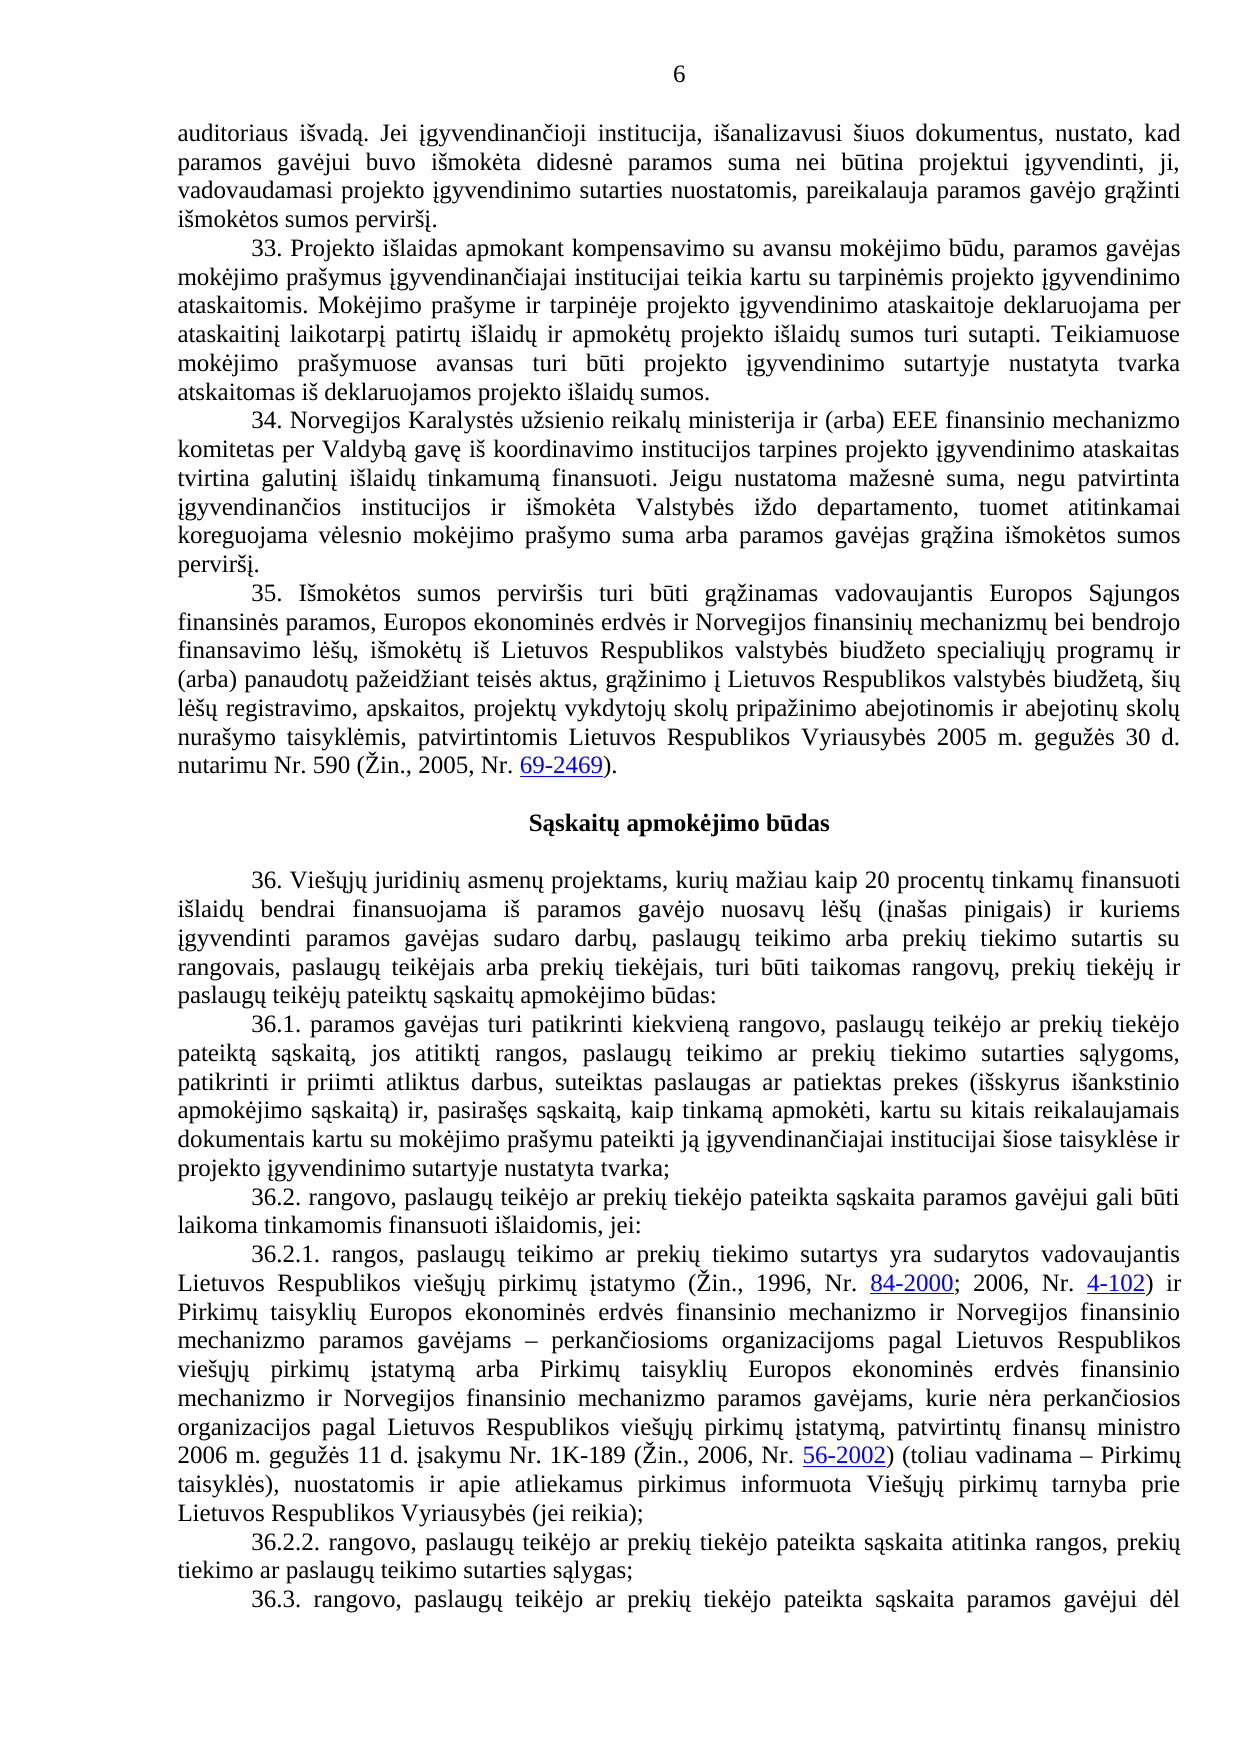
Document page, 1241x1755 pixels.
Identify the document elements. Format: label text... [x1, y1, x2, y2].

text 36.2. rangovo, paslaugų teikėjo ar prekių tiekėjo pateikta sąskaita paramos gavėjui gali būti laikoma tinkamomis finansuoti išlaidomis, jei: [177, 1182, 1181, 1239]
text 36.3. rangovo, paslaugų teikėjo ar prekių tiekėjo pateikta sąskaita paramos gavėjui dėl [177, 1584, 1181, 1613]
text 36.2.2. rangovo, paslaugų teikėjo ar prekių tiekėjo pateikta sąskaita atitinka rangos, prekių tiekimo ar paslaugų teikimo sutarties sąlygas; [177, 1527, 1181, 1584]
text 34. Norvegijos Karalystės užsienio reikalų ministerija ir (arba) EEE finansinio mechanizmo komitetas per Valdybą gavę iš koordinavimo institucijos tarpines projekto įgyvendinimo ataskaitas tvirtina galutinį išlaidų tinkamumą finansuoti. Jeigu nustatoma mažesnė suma, negu patvirtinta įgyvendinančios institucijos ir išmokėta Valstybės iždo departamento, tuomet atitinkamai koreguojama vėlesnio mokėjimo prašymo suma arba paramos gavėjas grąžina išmokėtos sumos perviršį. [177, 406, 1181, 578]
text 35. Išmokėtos sumos perviršis turi būti grąžinamas vadovaujantis Europos Sąjungos finansinės paramos, Europos ekonominės erdvės ir Norvegijos finansinių mechanizmų bei bendrojo finansavimo lėšų, išmokėtų iš Lietuvos Respublikos valstybės biudžeto specialiųjų programų ir (arba) panaudotų pažeidžiant teisės aktus, grąžinimo į Lietuvos Respublikos valstybės biudžetą, šių lėšų registravimo, apskaitos, projektų vykdytojų skolų pripažinimo abejotinomis ir abejotinų skolų nurašymo taisyklėmis, patvirtintomis Lietuvos Respublikos Vyriausybės 2005 m. gegužės 30 d. nutarimu Nr. 590 (Žin., 2005, Nr. 69-2469). [177, 578, 1181, 779]
text 33. Projekto išlaidas apmokant kompensavimo su avansu mokėjimo būdu, paramos gavėjas mokėjimo prašymus įgyvendinančiajai institucijai teikia kartu su tarpinėmis projekto įgyvendinimo ataskaitomis. Mokėjimo prašyme ir tarpinėje projekto įgyvendinimo ataskaitoje deklaruojama per ataskaitinį laikotarpį patirtų išlaidų ir apmokėtų projekto išlaidų sumos turi sutapti. Teikiamuose mokėjimo prašymuose avansas turi būti projekto įgyvendinimo sutartyje nustatyta tvarka atskaitomas iš deklaruojamos projekto išlaidų sumos. [177, 233, 1181, 406]
text auditoriaus išvadą. Jei įgyvendinančioji institucija, išanalizavusi šiuos dokumentus, nustato, kad paramos gavėjui buvo išmokėta didesnė paramos suma nei būtina projektui įgyvendinti, ji, vadovaudamasi projekto įgyvendinimo sutarties nuostatomis, pareikalauja paramos gavėjo grąžinti išmokėtos sumos perviršį. [177, 118, 1181, 233]
text 36.1. paramos gavėjas turi patikrinti kiekvieną rangovo, paslaugų teikėjo ar prekių tiekėjo pateiktą sąskaitą, jos atitiktį rangos, paslaugų teikimo ar prekių tiekimo sutarties sąlygoms, patikrinti ir priimti atliktus darbus, suteiktas paslaugas ar patiektas prekes (išskyrus išankstinio apmokėjimo sąskaitą) ir, pasirašęs sąskaitą, kaip tinkamą apmokėti, kartu su kitais reikalaujamais dokumentais kartu su mokėjimo prašymu pateikti ją įgyvendinančiajai institucijai šiose taisyklėse ir projekto įgyvendinimo sutartyje nustatyta tvarka; [177, 1009, 1181, 1182]
text 36.2.1. rangos, paslaugų teikimo ar prekių tiekimo sutartys yra sudarytos vadovaujantis Lietuvos Respublikos viešųjų pirkimų įstatymo (Žin., 1996, Nr. 84-2000; 2006, Nr. 4-102) ir Pirkimų taisyklių Europos ekonominės erdvės finansinio mechanizmo ir Norvegijos finansinio mechanizmo paramos gavėjams – perkančiosioms organizacijoms pagal Lietuvos Respublikos viešųjų pirkimų įstatymą arba Pirkimų taisyklių Europos ekonominės erdvės finansinio mechanizmo ir Norvegijos finansinio mechanizmo paramos gavėjams, kurie nėra perkančiosios organizacijos pagal Lietuvos Respublikos viešųjų pirkimų įstatymą, patvirtintų finansų ministro 2006 m. gegužės 11 d. įsakymu Nr. 1K-189 (Žin., 2006, Nr. 56-2002) (toliau vadinama – Pirkimų taisyklės), nuostatomis ir apie atliekamus pirkimus informuota Viešųjų pirkimų tarnyba prie Lietuvos Respublikos Vyriausybės (jei reikia); [177, 1239, 1181, 1527]
text Sąskaitų apmokėjimo būdas [177, 808, 1181, 837]
text 36. Viešųjų juridinių asmenų projektams, kurių mažiau kaip 20 procentų tinkamų finansuoti išlaidų bendrai finansuojama iš paramos gavėjo nuosavų lėšų (įnašas pinigais) ir kuriems įgyvendinti paramos gavėjas sudaro darbų, paslaugų teikimo arba prekių tiekimo sutartis su rangovais, paslaugų teikėjais arba prekių tiekėjais, turi būti taikomas rangovų, prekių tiekėjų ir paslaugų teikėjų pateiktų sąskaitų apmokėjimo būdas: [177, 866, 1181, 1009]
